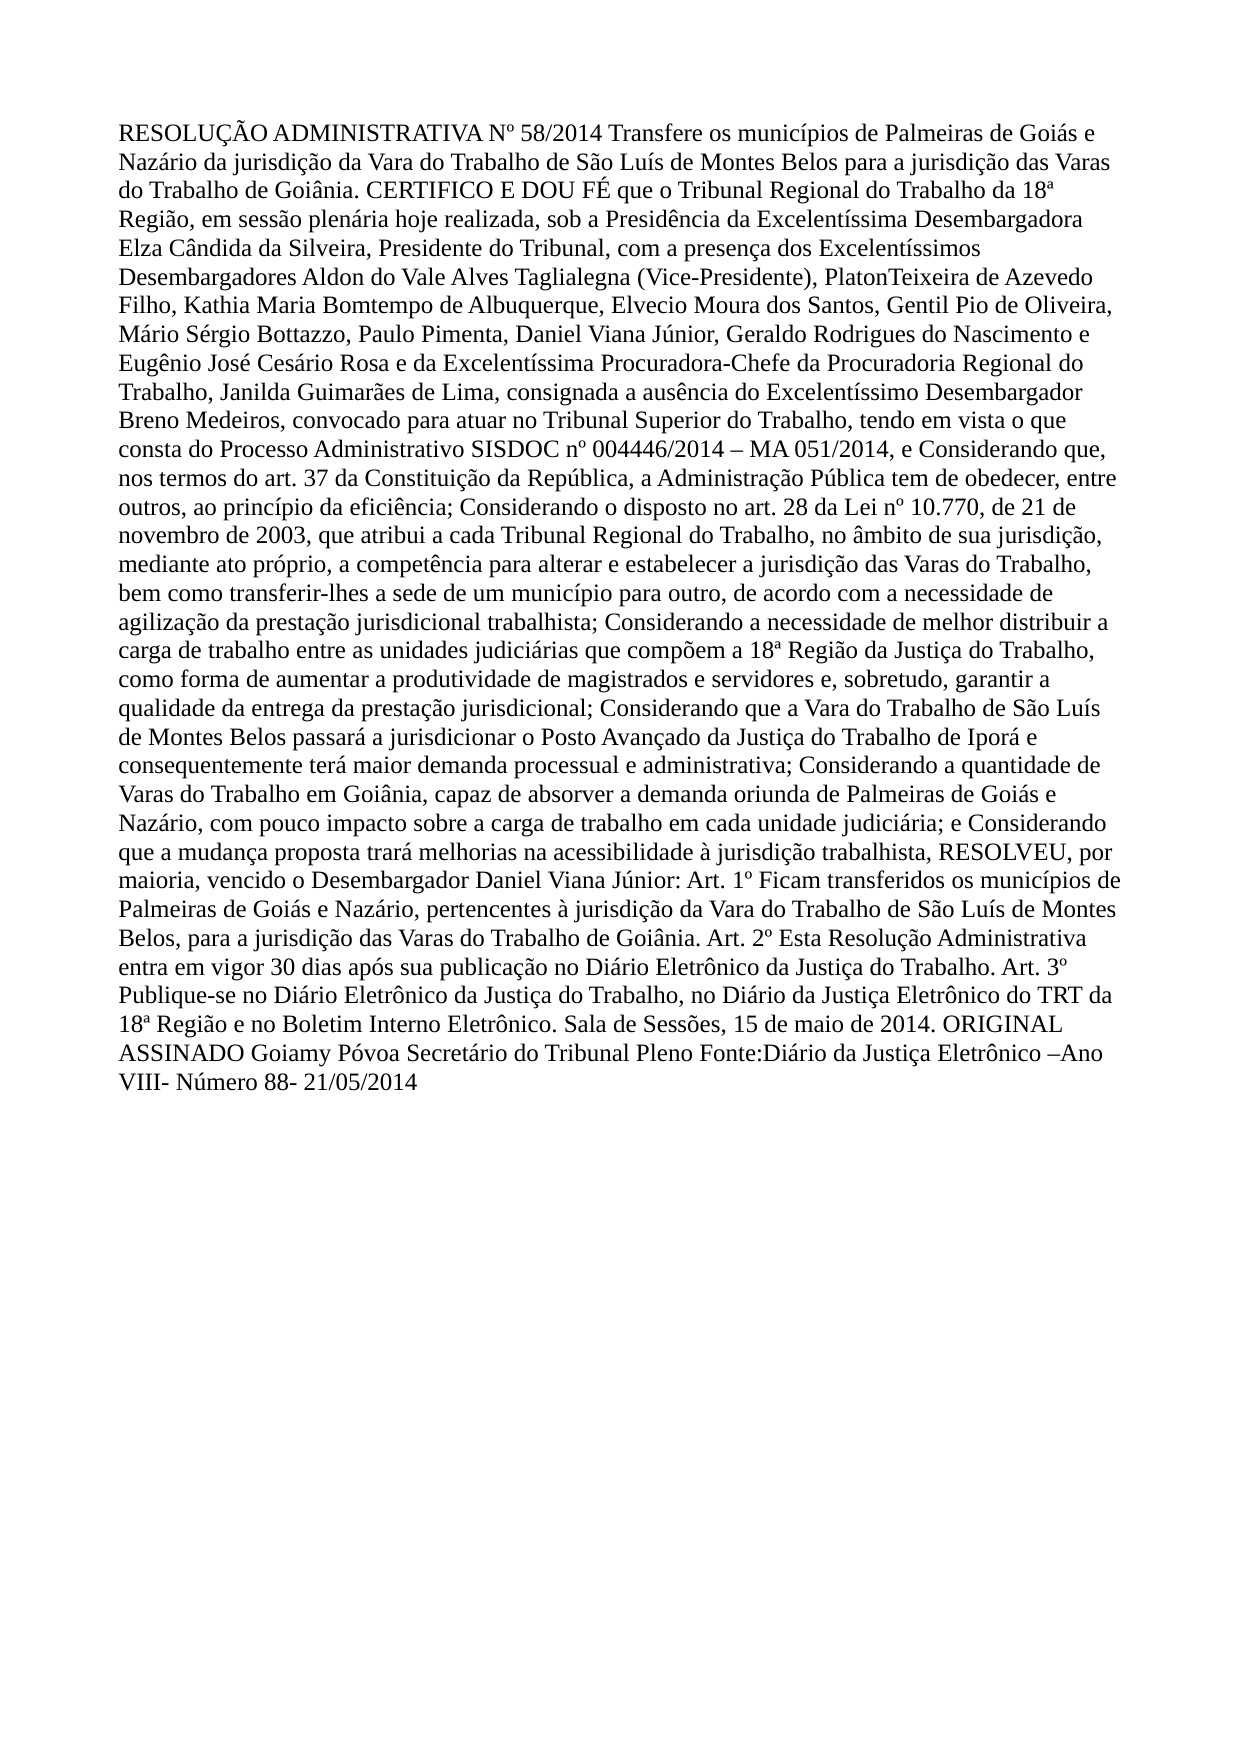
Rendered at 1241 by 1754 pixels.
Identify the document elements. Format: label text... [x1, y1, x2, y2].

text RESOLUÇÃO ADMINISTRATIVA Nº 58/2014 Transfere os municípios de Palmeiras de Goiás e Nazário da jurisdição da Vara do Trabalho de São Luís de Montes Belos para a jurisdição das Varas do Trabalho de Goiânia. CERTIFICO E DOU FÉ que o Tribunal Regional do Trabalho da 18ª Região, em sessão plenária hoje realizada, sob a Presidência da Excelentíssima Desembargadora Elza Cândida da Silveira, Presidente do Tribunal, com a presença dos Excelentíssimos Desembargadores Aldon do Vale Alves Taglialegna (Vice-Presidente), PlatonTeixeira de Azevedo Filho, Kathia Maria Bomtempo de Albuquerque, Elvecio Moura dos Santos, Gentil Pio de Oliveira, Mário Sérgio Bottazzo, Paulo Pimenta, Daniel Viana Júnior, Geraldo Rodrigues do Nascimento e Eugênio José Cesário Rosa e da Excelentíssima Procuradora-Chefe da Procuradoria Regional do Trabalho, Janilda Guimarães de Lima, consignada a ausência do Excelentíssimo Desembargador Breno Medeiros, convocado para atuar no Tribunal Superior do Trabalho, tendo em vista o que consta do Processo Administrativo SISDOC nº 004446/2014 – MA 051/2014, e Considerando que, nos termos do art. 37 da Constituição da República, a Administração Pública tem de obedecer, entre outros, ao princípio da eficiência; Considerando o disposto no art. 28 da Lei nº 10.770, de 21 de novembro de 2003, que atribui a cada Tribunal Regional do Trabalho, no âmbito de sua jurisdição, mediante ato próprio, a competência para alterar e estabelecer a jurisdição das Varas do Trabalho, bem como transferir-lhes a sede de um município para outro, de acordo com a necessidade de agilização da prestação jurisdicional trabalhista; Considerando a necessidade de melhor distribuir a carga de trabalho entre as unidades judiciárias que compõem a 18ª Região da Justiça do Trabalho, como forma de aumentar a produtividade de magistrados e servidores e, sobretudo, garantir a qualidade da entrega da prestação jurisdicional; Considerando que a Vara do Trabalho de São Luís de Montes Belos passará a jurisdicionar o Posto Avançado da Justiça do Trabalho de Iporá e consequentemente terá maior demanda processual e administrativa; Considerando a quantidade de Varas do Trabalho em Goiânia, capaz de absorver a demanda oriunda de Palmeiras de Goiás e Nazário, com pouco impacto sobre a carga de trabalho em cada unidade judiciária; e Considerando que a mudança proposta trará melhorias na acessibilidade à jurisdição trabalhista, RESOLVEU, por maioria, vencido o Desembargador Daniel Viana Júnior: Art. 1º Ficam transferidos os municípios de Palmeiras de Goiás e Nazário, pertencentes à jurisdição da Vara do Trabalho de São Luís de Montes Belos, para a jurisdição das Varas do Trabalho de Goiânia. Art. 2º Esta Resolução Administrativa entra em vigor 30 dias após sua publicação no Diário Eletrônico da Justiça do Trabalho. Art. 3º Publique-se no Diário Eletrônico da Justiça do Trabalho, no Diário da Justiça Eletrônico do TRT da 18ª Região e no Boletim Interno Eletrônico. Sala de Sessões, 15 de maio de 2014. ORIGINAL ASSINADO Goiamy Póvoa Secretário do Tribunal Pleno Fonte:Diário da Justiça Eletrônico –Ano VIII- Número 88- 21/05/2014 [118, 118, 1122, 1096]
